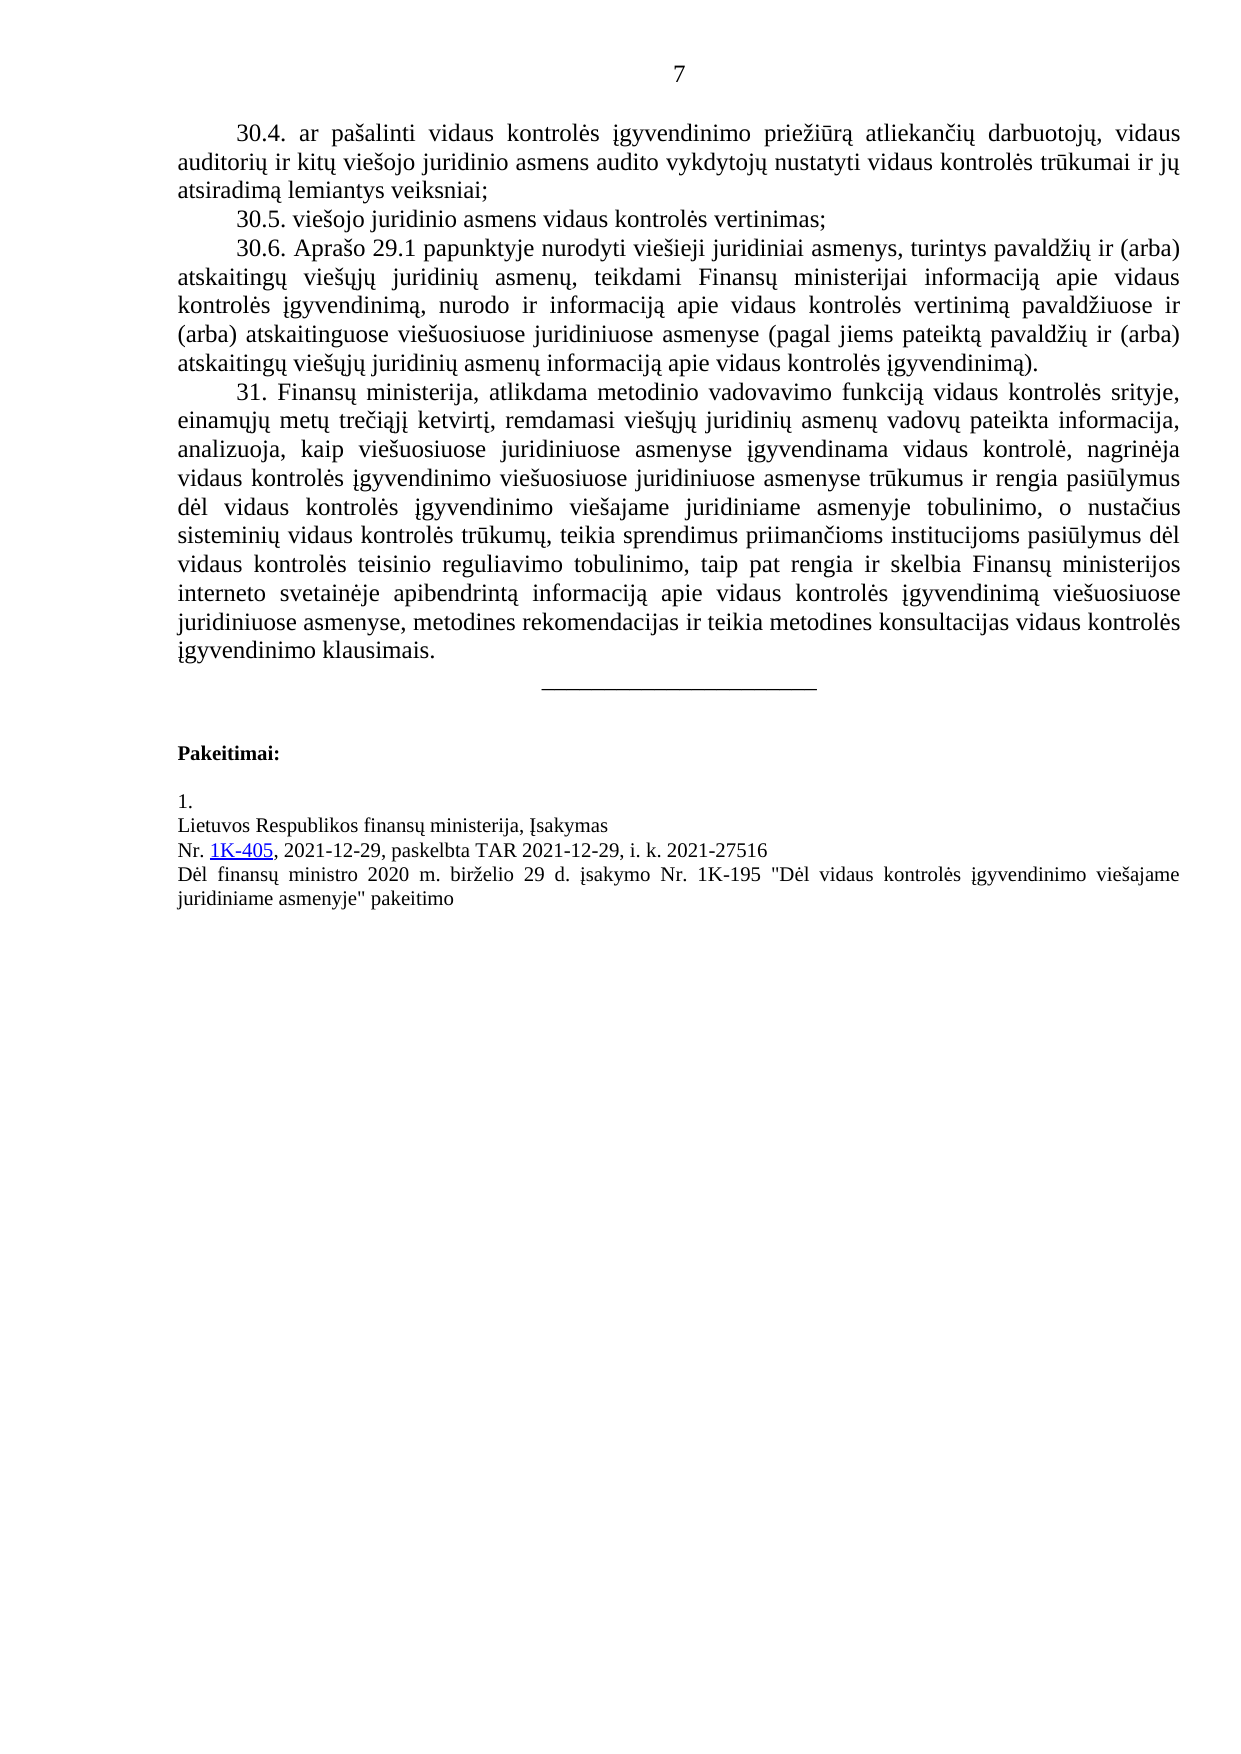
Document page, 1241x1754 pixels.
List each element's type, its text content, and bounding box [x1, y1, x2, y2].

text 30.4. ar pašalinti vidaus kontrolės įgyvendinimo priežiūrą atliekančių darbuotojų, vidaus auditorių ir kitų viešojo juridinio asmens audito vykdytojų nustatyti vidaus kontrolės trūkumai ir jų atsiradimą lemiantys veiksniai; [177, 118, 1181, 204]
text ______________________ [177, 664, 1181, 693]
text 30.6. Aprašo 29.1 papunktyje nurodyti viešieji juridiniai asmenys, turintys pavaldžių ir (arba) atskaitingų viešųjų juridinių asmenų, teikdami Finansų ministerijai informaciją apie vidaus kontrolės įgyvendinimą, nurodo ir informaciją apie vidaus kontrolės vertinimą pavaldžiuose ir (arba) atskaitinguose viešuosiuose juridiniuose asmenyse (pagal jiems pateiktą pavaldžių ir (arba) atskaitingų viešųjų juridinių asmenų informaciją apie vidaus kontrolės įgyvendinimą). [177, 233, 1181, 377]
text 1. [177, 789, 1181, 813]
text Dėl finansų ministro 2020 m. birželio 29 d. įsakymo Nr. 1K-195 "Dėl vidaus kontrolės įgyvendinimo viešajame juridiniame asmenyje" pakeitimo [177, 862, 1181, 910]
text 31. Finansų ministerija, atlikdama metodinio vadovavimo funkciją vidaus kontrolės srityje, einamųjų metų trečiąjį ketvirtį, remdamasi viešųjų juridinių asmenų vadovų pateikta informacija, analizuoja, kaip viešuosiuose juridiniuose asmenyse įgyvendinama vidaus kontrolė, nagrinėja vidaus kontrolės įgyvendinimo viešuosiuose juridiniuose asmenyse trūkumus ir rengia pasiūlymus dėl vidaus kontrolės įgyvendinimo viešajame juridiniame asmenyje tobulinimo, o nustačius sisteminių vidaus kontrolės trūkumų, teikia sprendimus priimančioms institucijoms pasiūlymus dėl vidaus kontrolės teisinio reguliavimo tobulinimo, taip pat rengia ir skelbia Finansų ministerijos interneto svetainėje apibendrintą informaciją apie vidaus kontrolės įgyvendinimą viešuosiuose juridiniuose asmenyse, metodines rekomendacijas ir teikia metodines konsultacijas vidaus kontrolės įgyvendinimo klausimais. [177, 377, 1181, 664]
text 30.5. viešojo juridinio asmens vidaus kontrolės vertinimas; [177, 204, 1181, 233]
text Lietuvos Respublikos finansų ministerija, Įsakymas [177, 813, 1181, 837]
text Pakeitimai: [177, 741, 1181, 765]
text Nr. 1K-405, 2021-12-29, paskelbta TAR 2021-12-29, i. k. 2021-27516 [177, 837, 1181, 862]
